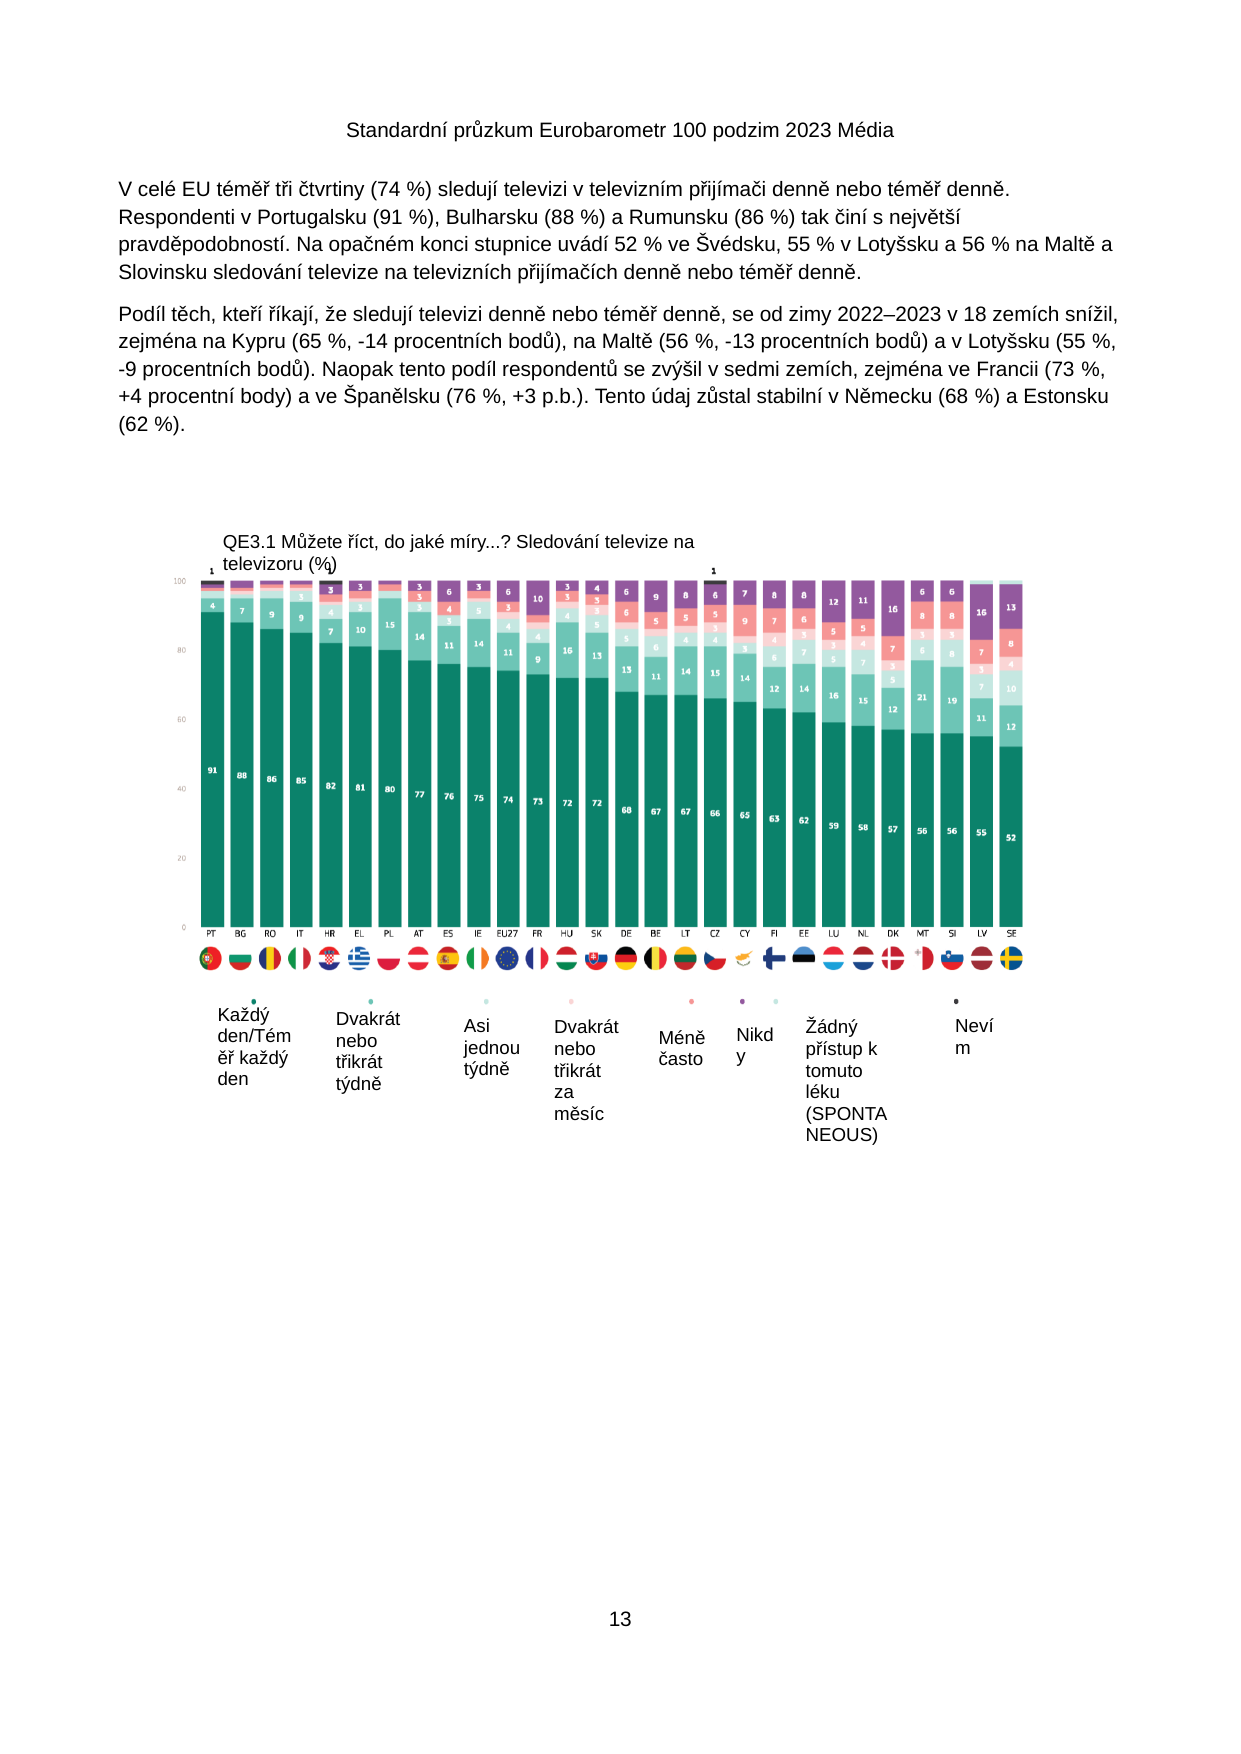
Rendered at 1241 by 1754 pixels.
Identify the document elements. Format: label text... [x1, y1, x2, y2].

picture [247, 997, 959, 1008]
text Podíl těch, kteří říkají, že sledují televizi denně nebo téměř denně, se od zimy 2022–2023 v 18 zemích snížil, zejména na Kypru (65 %, -14 procentních bodů), na Maltě (56 %, -13 procentních bodů) a v Lotyšsku (55 %, -9 procentních bodů). Naopak tento podíl respondentů se zvýšil v sedmi zemích, zejména ve Francii (73 %, +4 procentní body) a ve Španělsku (76 %, +3 p.b.). Tento údaj zůstal stabilní v Německu (68 %) a Estonsku (62 %). [118, 302, 1122, 436]
text V celé EU téměř tři čtvrtiny (74 %) sledují televizi v televizním přijímači denně nebo téměř denně. Respondenti v Portugalsku (91 %), Bulharsku (88 %) a Rumunsku (86 %) tak činí s největší pravděpodobností. Na opačném konci stupnice uvádí 52 % ve Švédsku, 55 % v Lotyšsku a 56 % na Maltě a Slovinsku sledování televize na televizních přijímačích denně nebo téměř denně. [118, 177, 1122, 283]
picture [165, 564, 1027, 981]
